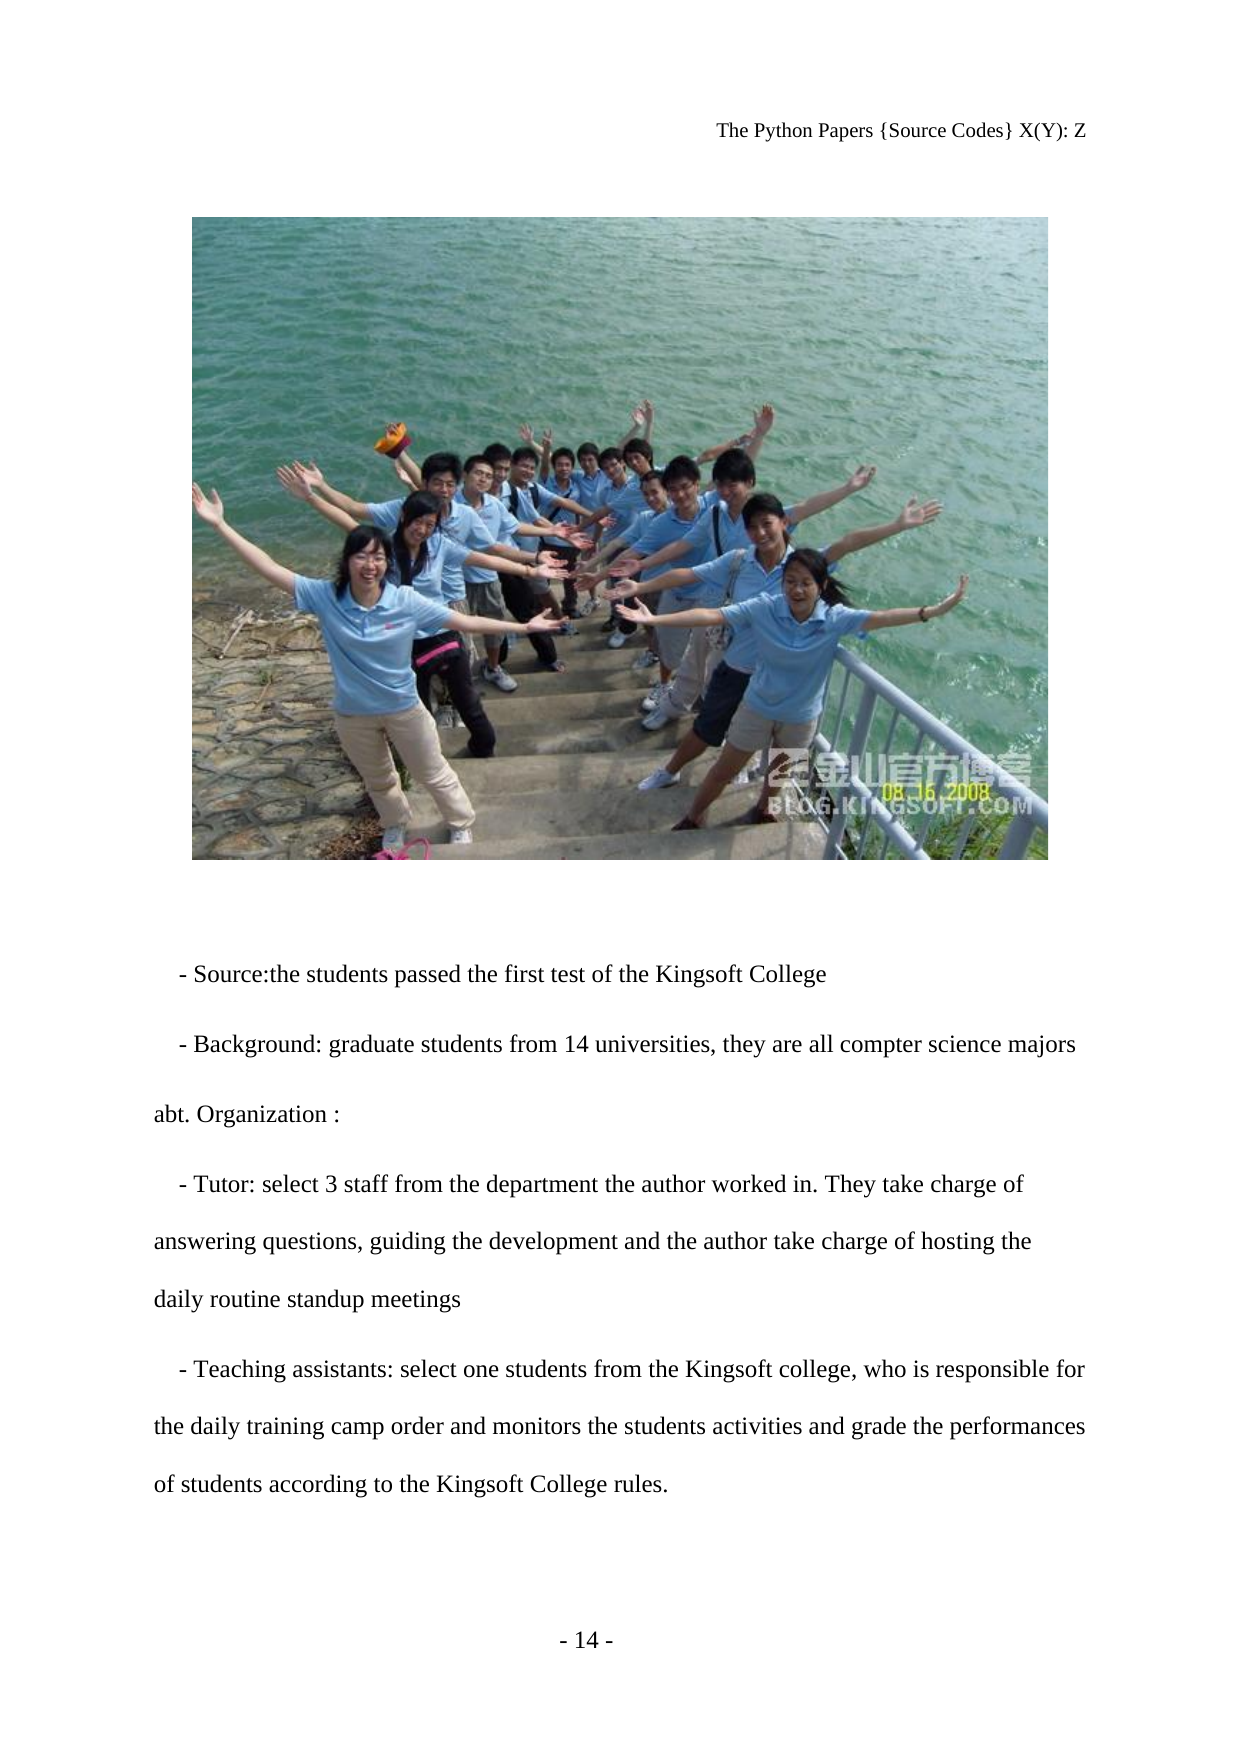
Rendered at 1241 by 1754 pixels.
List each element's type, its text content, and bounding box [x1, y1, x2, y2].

text - Tutor: select 3 staff from the department the author worked in. They take charge of answering questions, guiding the development and the author take charge of hosting the daily routine standup meetings [153, 1169, 1087, 1312]
text - Teaching assistants: select one students from the Kingsoft college, who is responsible for the daily training camp order and monitors the students activities and grade the performances of students according to the Kingsoft College rules. [153, 1354, 1087, 1497]
text - Background: graduate students from 14 universities, they are all compter science majors [153, 1029, 1087, 1057]
picture [192, 217, 1049, 860]
text - Source:the students passed the first test of the Kingsoft College [153, 959, 1087, 987]
text abt. Organization : [153, 1099, 1087, 1127]
